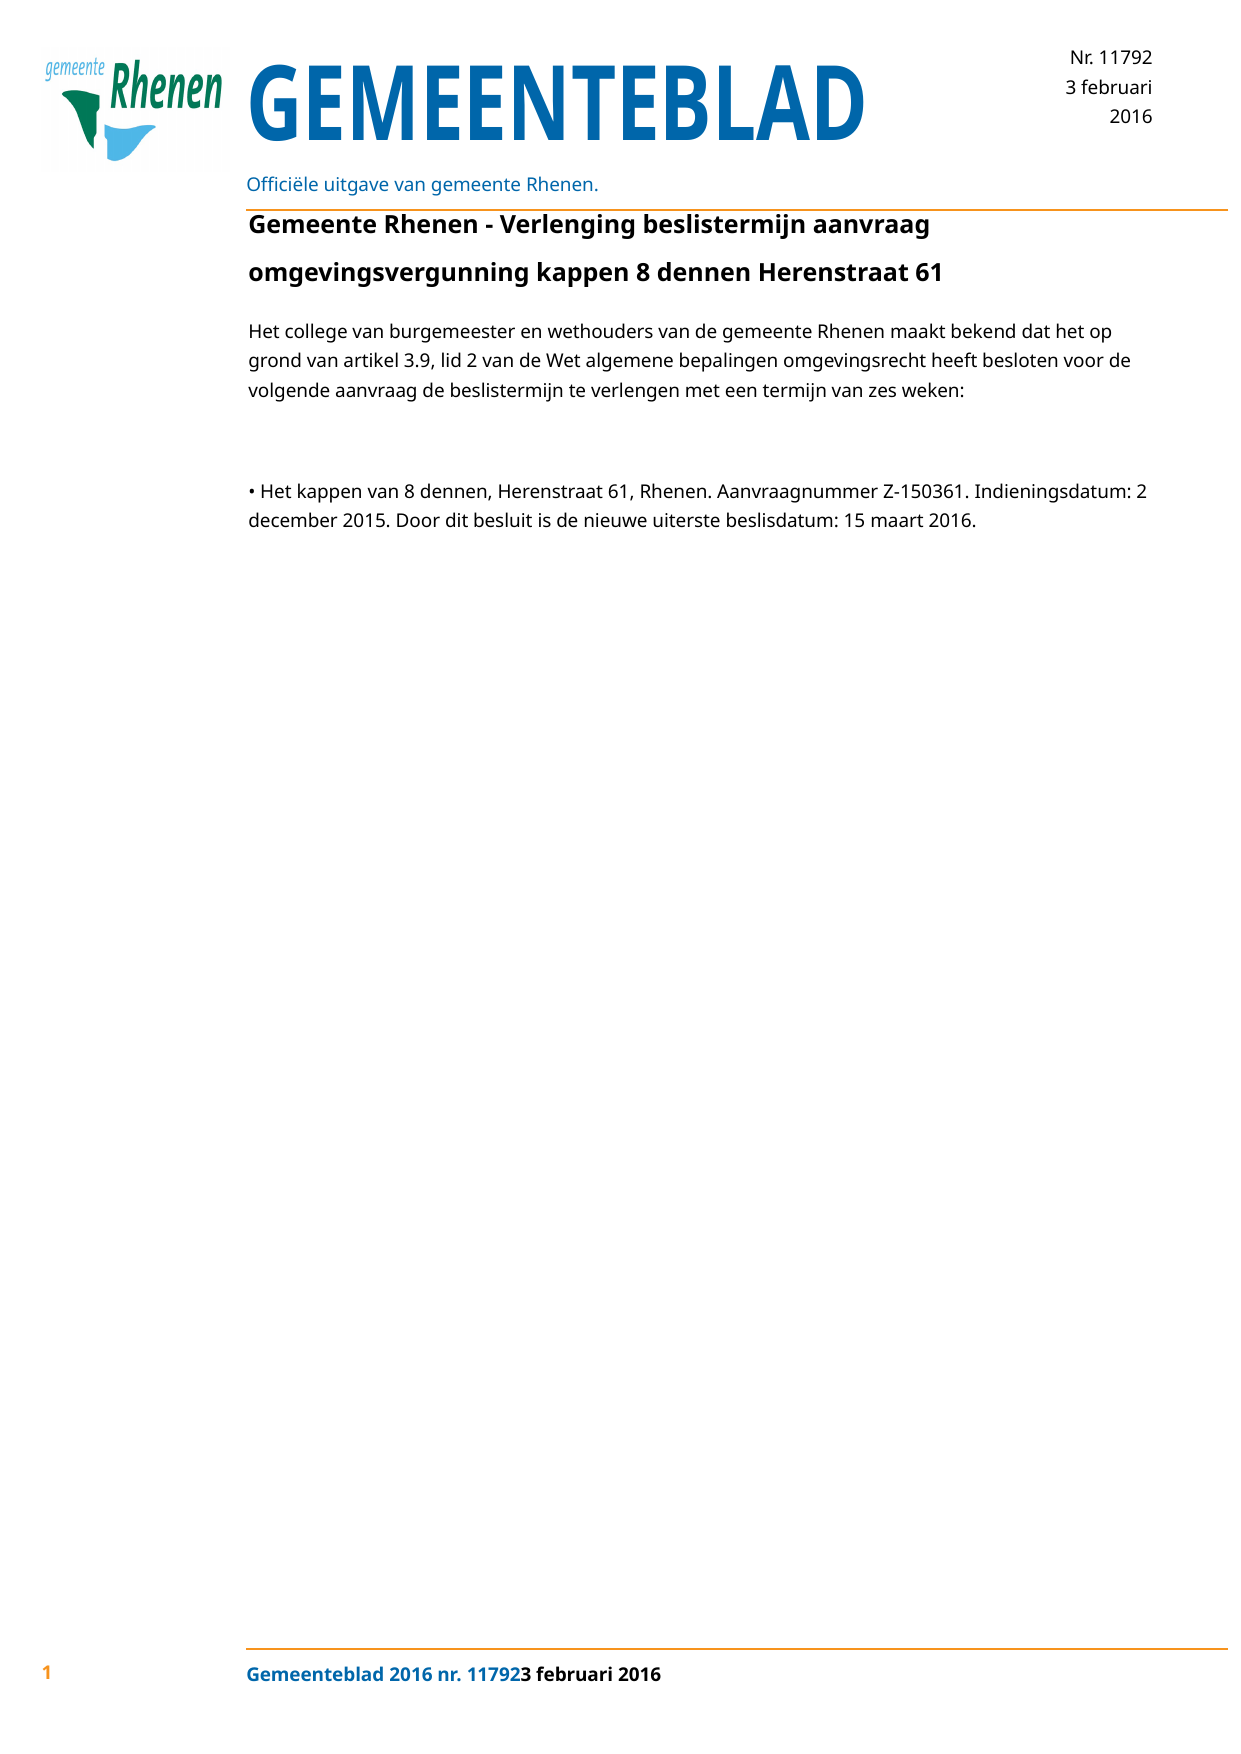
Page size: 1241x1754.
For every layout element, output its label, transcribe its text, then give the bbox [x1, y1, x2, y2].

text • Het kappen van 8 dennen, Herenstraat 61, Rhenen. Aanvraagnummer Z-150361. Indieningsdatum: 2 december 2015. Door dit besluit is de nieuwe uiterste beslisdatum: 15 maart 2016. [248, 478, 1152, 533]
picture [41, 47, 231, 172]
text Gemeente Rhenen - Verlenging beslistermijn aanvraag omgevingsvergunning kappen 8 dennen Herenstraat 61 [248, 211, 1152, 288]
text Het college van burgemeester en wethouders van de gemeente Rhenen maakt bekend dat het op grond van artikel 3.9, lid 2 van de Wet algemene bepalingen omgevingsrecht heeft besloten voor de volgende aanvraag de beslistermijn te verlengen met een termijn van zes weken: [248, 318, 1152, 403]
